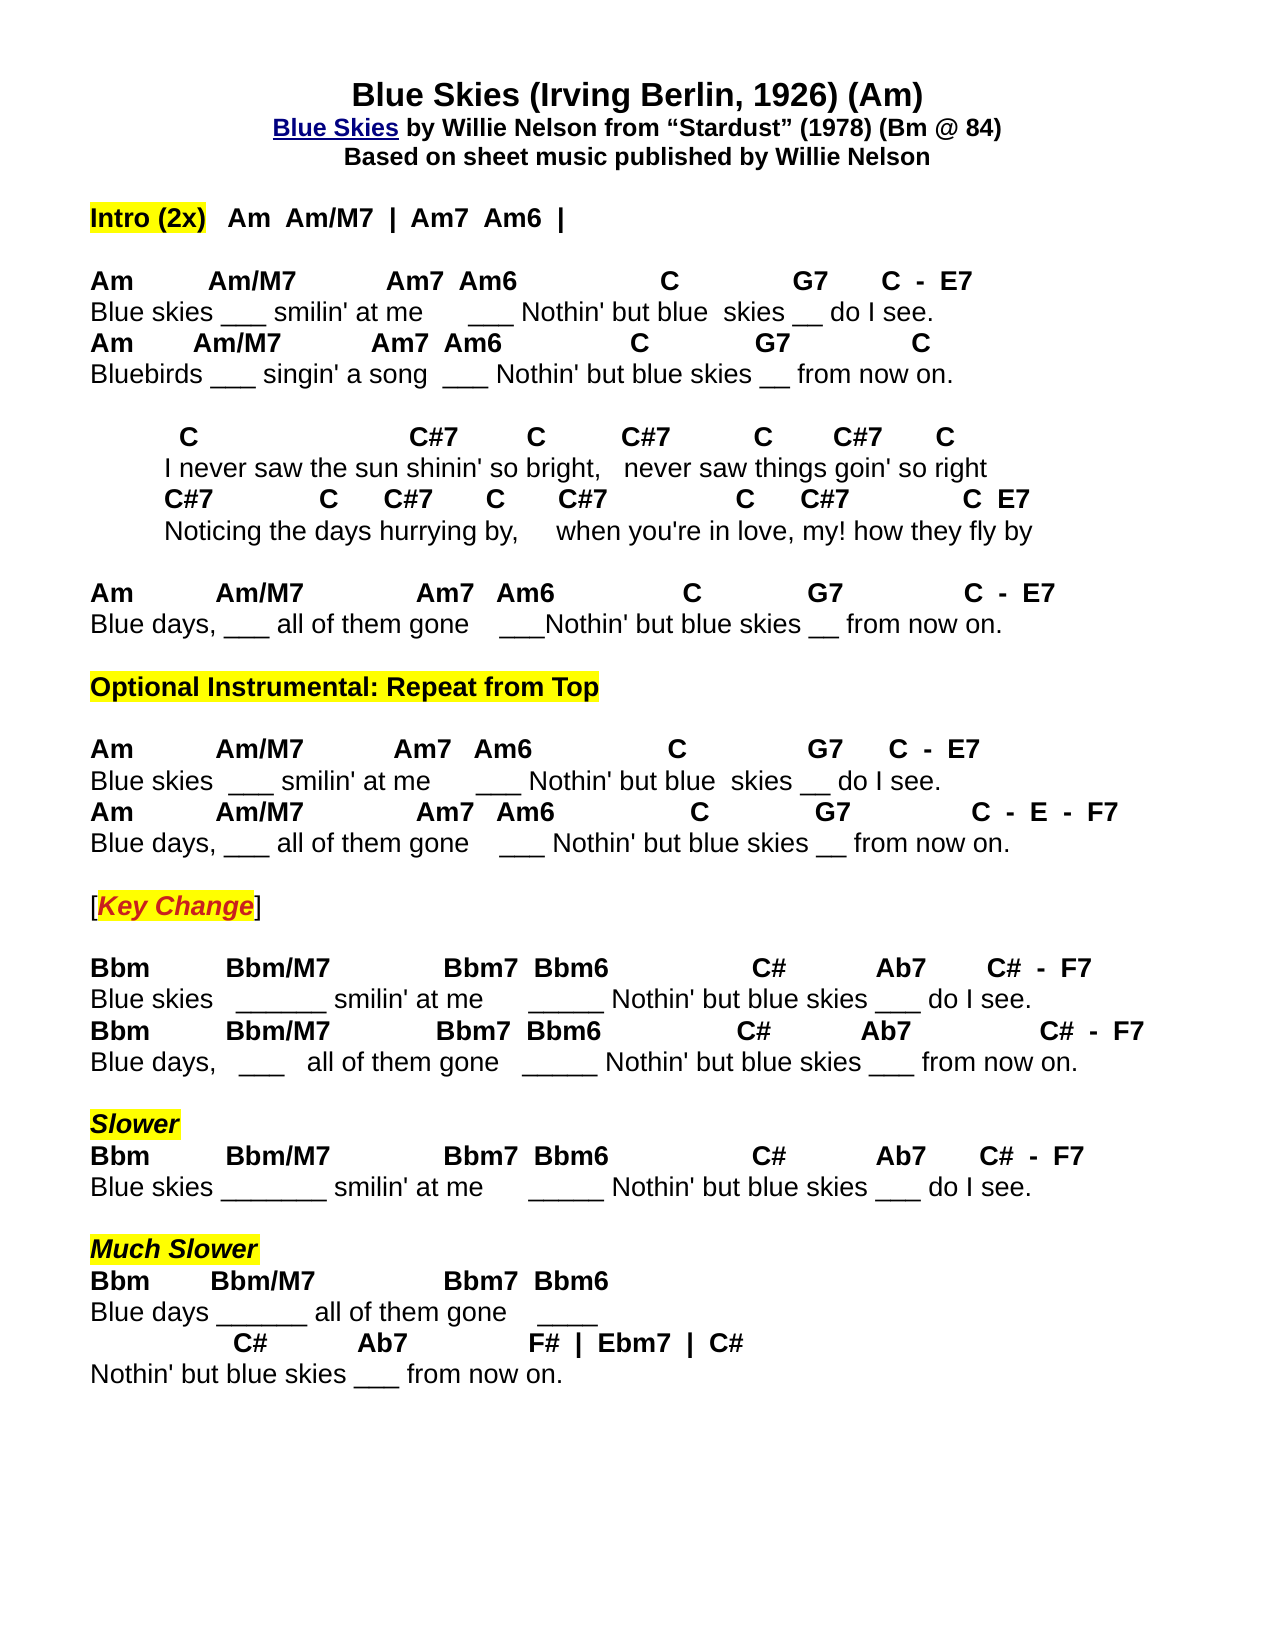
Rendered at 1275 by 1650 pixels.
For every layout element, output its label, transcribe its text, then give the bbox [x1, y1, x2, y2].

text Intro (2x) Am Am/M7 | Am7 Am6 | [90, 202, 1185, 233]
text Bbm Bbm/M7 Bbm7 Bbm6 C# Ab7 C# - F7 [90, 1015, 1185, 1046]
text Bluebirds ___ singin' a song ___ Nothin' but blue skies __ from now on. [90, 358, 1185, 390]
text Slower [90, 1108, 1185, 1140]
text Am Am/M7 Am7 Am6 C G7 C - E7 [90, 577, 1185, 608]
text Blue days, ___ all of them gone ___Nothin' but blue skies __ from now on. [90, 608, 1185, 640]
text Blue skies ___ smilin' at me ___ Nothin' but blue skies __ do I see. [90, 765, 1185, 796]
text Noticing the days hurrying by, when you're in love, my! how they fly by [164, 515, 1185, 546]
text [Key Change] [90, 890, 1185, 921]
text Nothin' but blue skies ___ from now on. [90, 1358, 1185, 1390]
text I never saw the sun shinin' so bright, never saw things goin' so right [164, 452, 1185, 483]
text C#7 C C#7 C C#7 C C#7 C E7 [164, 483, 1185, 515]
text Blue days, ___ all of them gone _____ Nothin' but blue skies ___ from now on. [90, 1046, 1185, 1077]
text Blue days, ___ all of them gone ___ Nothin' but blue skies __ from now on. [90, 827, 1185, 858]
text Am Am/M7 Am7 Am6 C G7 C - E7 [90, 733, 1185, 765]
text Much Slower [90, 1233, 1185, 1265]
text Bbm Bbm/M7 Bbm7 Bbm6 [90, 1265, 1185, 1296]
text Blue Skies by Willie Nelson from “Stardust” (1978) (Bm @ 84) [90, 113, 1185, 142]
text Blue skies ______ smilin' at me _____ Nothin' but blue skies ___ do I see. [90, 983, 1185, 1015]
text Blue days ______ all of them gone ____ [90, 1296, 1185, 1327]
text Blue skies ___ smilin' at me ___ Nothin' but blue skies __ do I see. [90, 296, 1185, 327]
text Optional Instrumental: Repeat from Top [90, 671, 1185, 702]
text Bbm Bbm/M7 Bbm7 Bbm6 C# Ab7 C# - F7 [90, 952, 1185, 983]
text Bbm Bbm/M7 Bbm7 Bbm6 C# Ab7 C# - F7 [90, 1140, 1185, 1171]
text Am Am/M7 Am7 Am6 C G7 C - E7 [90, 265, 1185, 296]
text Blue skies _______ smilin' at me _____ Nothin' but blue skies ___ do I see. [90, 1171, 1185, 1202]
text Am Am/M7 Am7 Am6 C G7 C [90, 327, 1185, 358]
text C C#7 C C#7 C C#7 C [164, 421, 1185, 452]
text C# Ab7 F# | Ebm7 | C# [90, 1327, 1185, 1358]
text Am Am/M7 Am7 Am6 C G7 C - E - F7 [90, 796, 1185, 827]
text Blue Skies (Irving Berlin, 1926) (Am) [90, 75, 1185, 113]
text Based on sheet music published by Willie Nelson [90, 142, 1185, 171]
